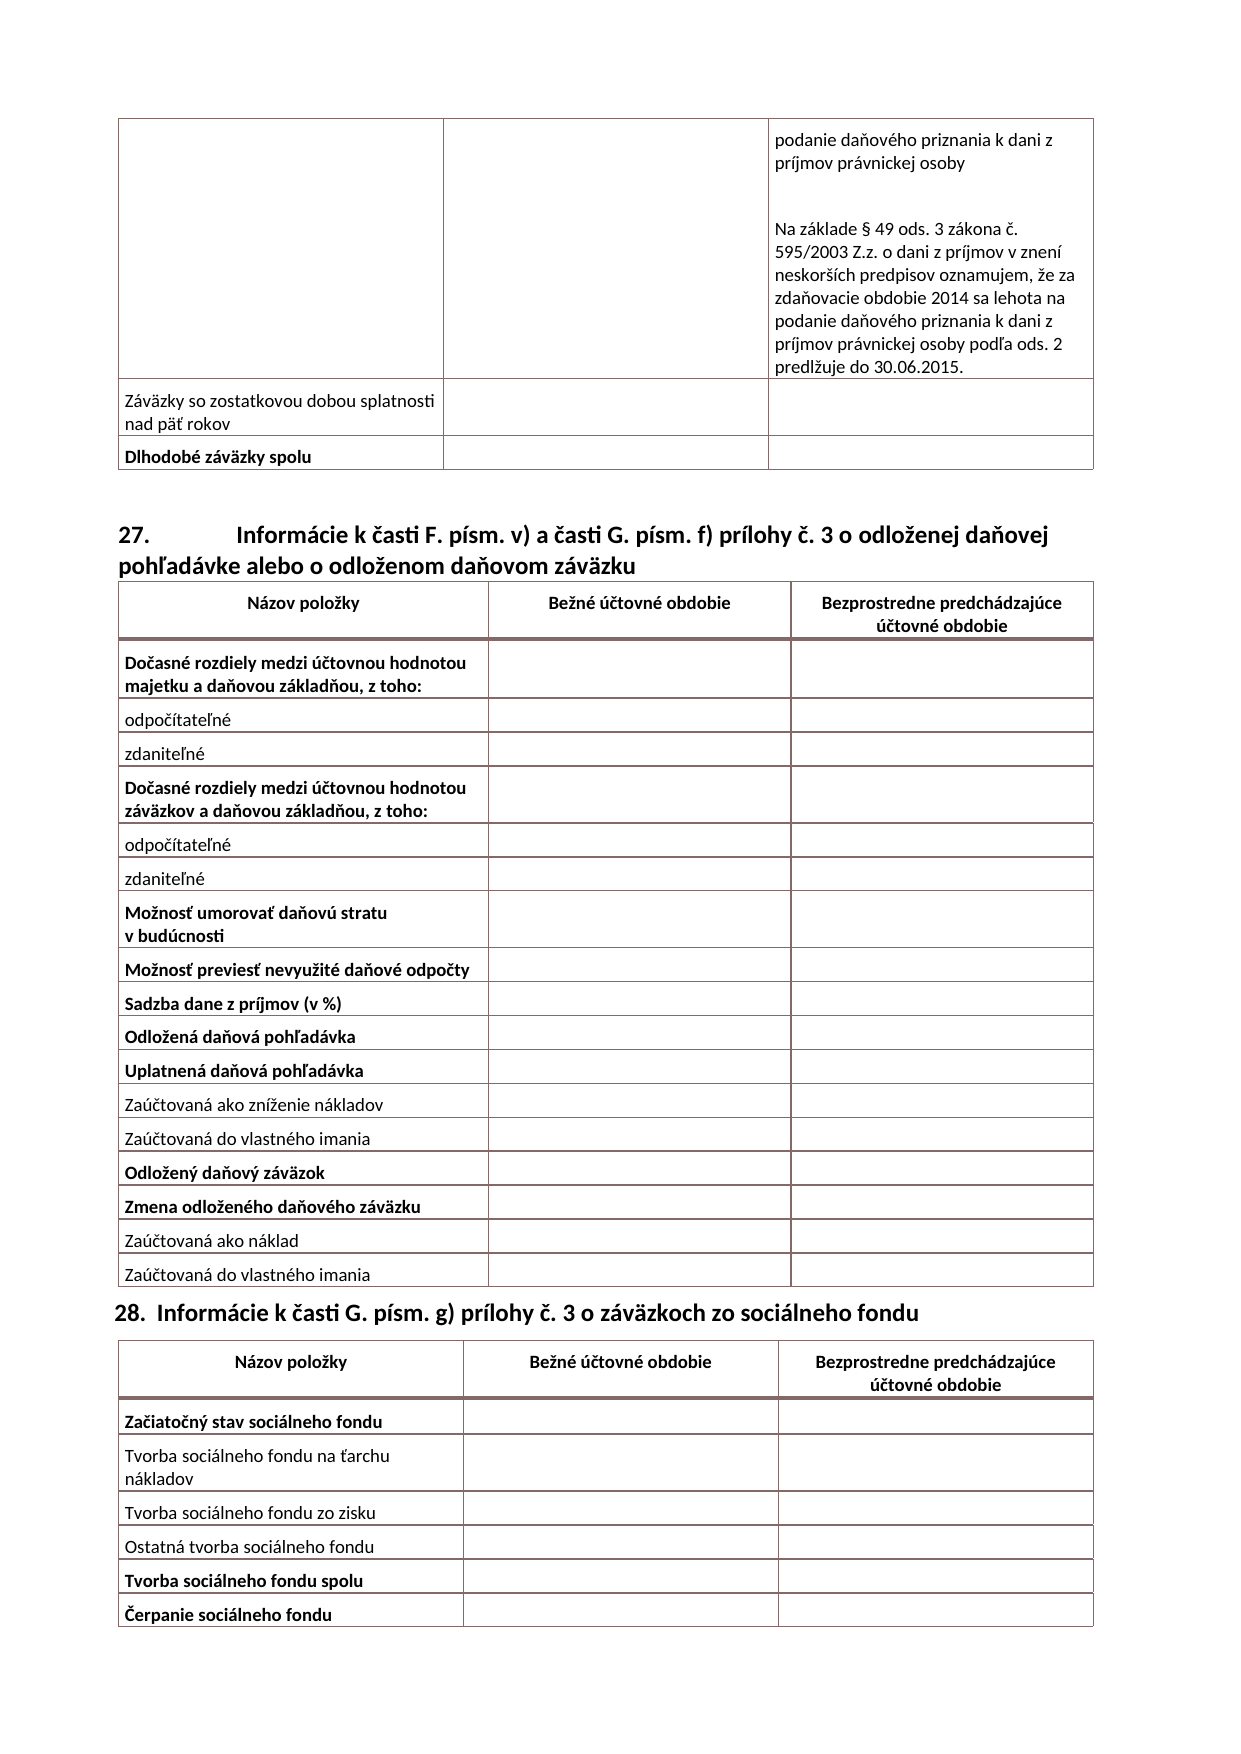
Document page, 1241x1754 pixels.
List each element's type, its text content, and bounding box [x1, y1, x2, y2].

table_cell [464, 1526, 778, 1558]
table_cell [489, 1050, 790, 1083]
table_cell [489, 1084, 790, 1117]
table_cell [792, 858, 1093, 890]
table_cell [779, 1492, 1093, 1524]
table_cell [489, 1016, 790, 1049]
table_cell [119, 119, 443, 378]
table_cell [489, 948, 790, 981]
table_cell [489, 1220, 790, 1252]
table_cell [779, 1594, 1093, 1626]
table_cell Možnosť previesť nevyužité daňové odpočty [119, 948, 488, 981]
table_cell Odložený daňový záväzok [119, 1152, 488, 1184]
table_cell [792, 641, 1093, 697]
table_cell [792, 1186, 1093, 1218]
table_cell Záväzky so zostatkovou dobou splatnosti nad päť rokov [119, 379, 443, 435]
table_header Názov položky [119, 1341, 463, 1396]
table_cell Dočasné rozdiely medzi účtovnou hodnotou majetku a daňovou základňou, z toho: [119, 641, 488, 697]
table_header Názov položky [119, 582, 488, 637]
table_cell Dlhodobé záväzky spolu [119, 436, 443, 469]
table_cell [792, 1050, 1093, 1083]
table_cell [489, 1254, 790, 1286]
table_cell zdaniteľné [119, 858, 488, 890]
table_cell [489, 641, 790, 697]
table_cell [464, 1400, 778, 1433]
table_cell [779, 1435, 1093, 1490]
text 27. Informácie k časti F. písm. v) a časti G. písm. f) prílohy č. 3 o odloženej daňovej pohľadávke alebo o odloženom daňovom záväzku [118, 520, 1122, 581]
text 28. Informácie k časti G. písm. g) prílohy č. 3 o záväzkoch zo sociálneho fondu [114, 1297, 1122, 1327]
table_cell Zaúčtovaná ako náklad [119, 1220, 488, 1252]
table_cell [769, 436, 1093, 469]
table_cell [489, 1118, 790, 1150]
table_cell podanie daňového priznania k dani z príjmov právnickej osoby Na základe § 49 ods. 3 zákona č. 595/2003 Z.z. o dani z príjmov v znení neskorších predpisov oznamujem, že za zdaňovacie obdobie 2014 sa lehota na podanie daňového priznania k dani z príjmov právnickej osoby podľa ods. 2 predlžuje do 30.06.2015. [769, 119, 1093, 378]
table_cell Odložená daňová pohľadávka [119, 1016, 488, 1049]
table_cell [489, 982, 790, 1015]
table_cell [444, 436, 768, 469]
table_cell [489, 1152, 790, 1184]
table_cell [444, 119, 768, 378]
table_cell [792, 948, 1093, 981]
table_cell Zaúčtovaná do vlastného imania [119, 1254, 488, 1286]
table_cell [792, 1016, 1093, 1049]
table_cell [489, 1186, 790, 1218]
table_cell odpočítateľné [119, 699, 488, 731]
table_cell [464, 1435, 778, 1490]
table_cell Tvorba sociálneho fondu na ťarchu nákladov [119, 1435, 463, 1490]
table_cell [769, 379, 1093, 435]
table_cell [792, 767, 1093, 822]
table_cell [792, 733, 1093, 765]
table_cell [489, 824, 790, 856]
table_cell [489, 733, 790, 765]
table_cell [792, 982, 1093, 1015]
table_cell [792, 1254, 1093, 1286]
table_cell zdaniteľné [119, 733, 488, 765]
table_cell [792, 824, 1093, 856]
table_cell [779, 1526, 1093, 1558]
table_cell Začiatočný stav sociálneho fondu [119, 1400, 463, 1433]
table_cell Čerpanie sociálneho fondu [119, 1594, 463, 1626]
table_cell Zmena odloženého daňového záväzku [119, 1186, 488, 1218]
table_header Bezprostredne predchádzajúce účtovné obdobie [792, 582, 1093, 637]
table_cell Dočasné rozdiely medzi účtovnou hodnotou záväzkov a daňovou základňou, z toho: [119, 767, 488, 822]
table_cell [792, 891, 1093, 947]
table_cell [792, 1084, 1093, 1117]
table_cell Tvorba sociálneho fondu zo zisku [119, 1492, 463, 1524]
table_cell [464, 1594, 778, 1626]
table_cell [792, 1220, 1093, 1252]
table_cell Ostatná tvorba sociálneho fondu [119, 1526, 463, 1558]
table_cell [779, 1400, 1093, 1433]
table_cell [464, 1492, 778, 1524]
table_cell [464, 1560, 778, 1592]
table_cell Uplatnená daňová pohľadávka [119, 1050, 488, 1083]
table_cell [489, 858, 790, 890]
table_cell [779, 1560, 1093, 1592]
table_cell Tvorba sociálneho fondu spolu [119, 1560, 463, 1592]
table_cell Možnosť umorovať daňovú stratu v budúcnosti [119, 891, 488, 947]
table_cell [444, 379, 768, 435]
table_cell [792, 699, 1093, 731]
table_cell Sadzba dane z príjmov (v %) [119, 982, 488, 1015]
table_cell [489, 767, 790, 822]
table_cell [792, 1152, 1093, 1184]
table_cell Zaúčtovaná do vlastného imania [119, 1118, 488, 1150]
table_cell [489, 699, 790, 731]
table_cell [792, 1118, 1093, 1150]
table_header Bežné účtovné obdobie [464, 1341, 778, 1396]
table_cell Zaúčtovaná ako zníženie nákladov [119, 1084, 488, 1117]
table_header Bežné účtovné obdobie [489, 582, 790, 637]
table_cell odpočítateľné [119, 824, 488, 856]
table_cell [489, 891, 790, 947]
table_header Bezprostredne predchádzajúce účtovné obdobie [779, 1341, 1093, 1396]
